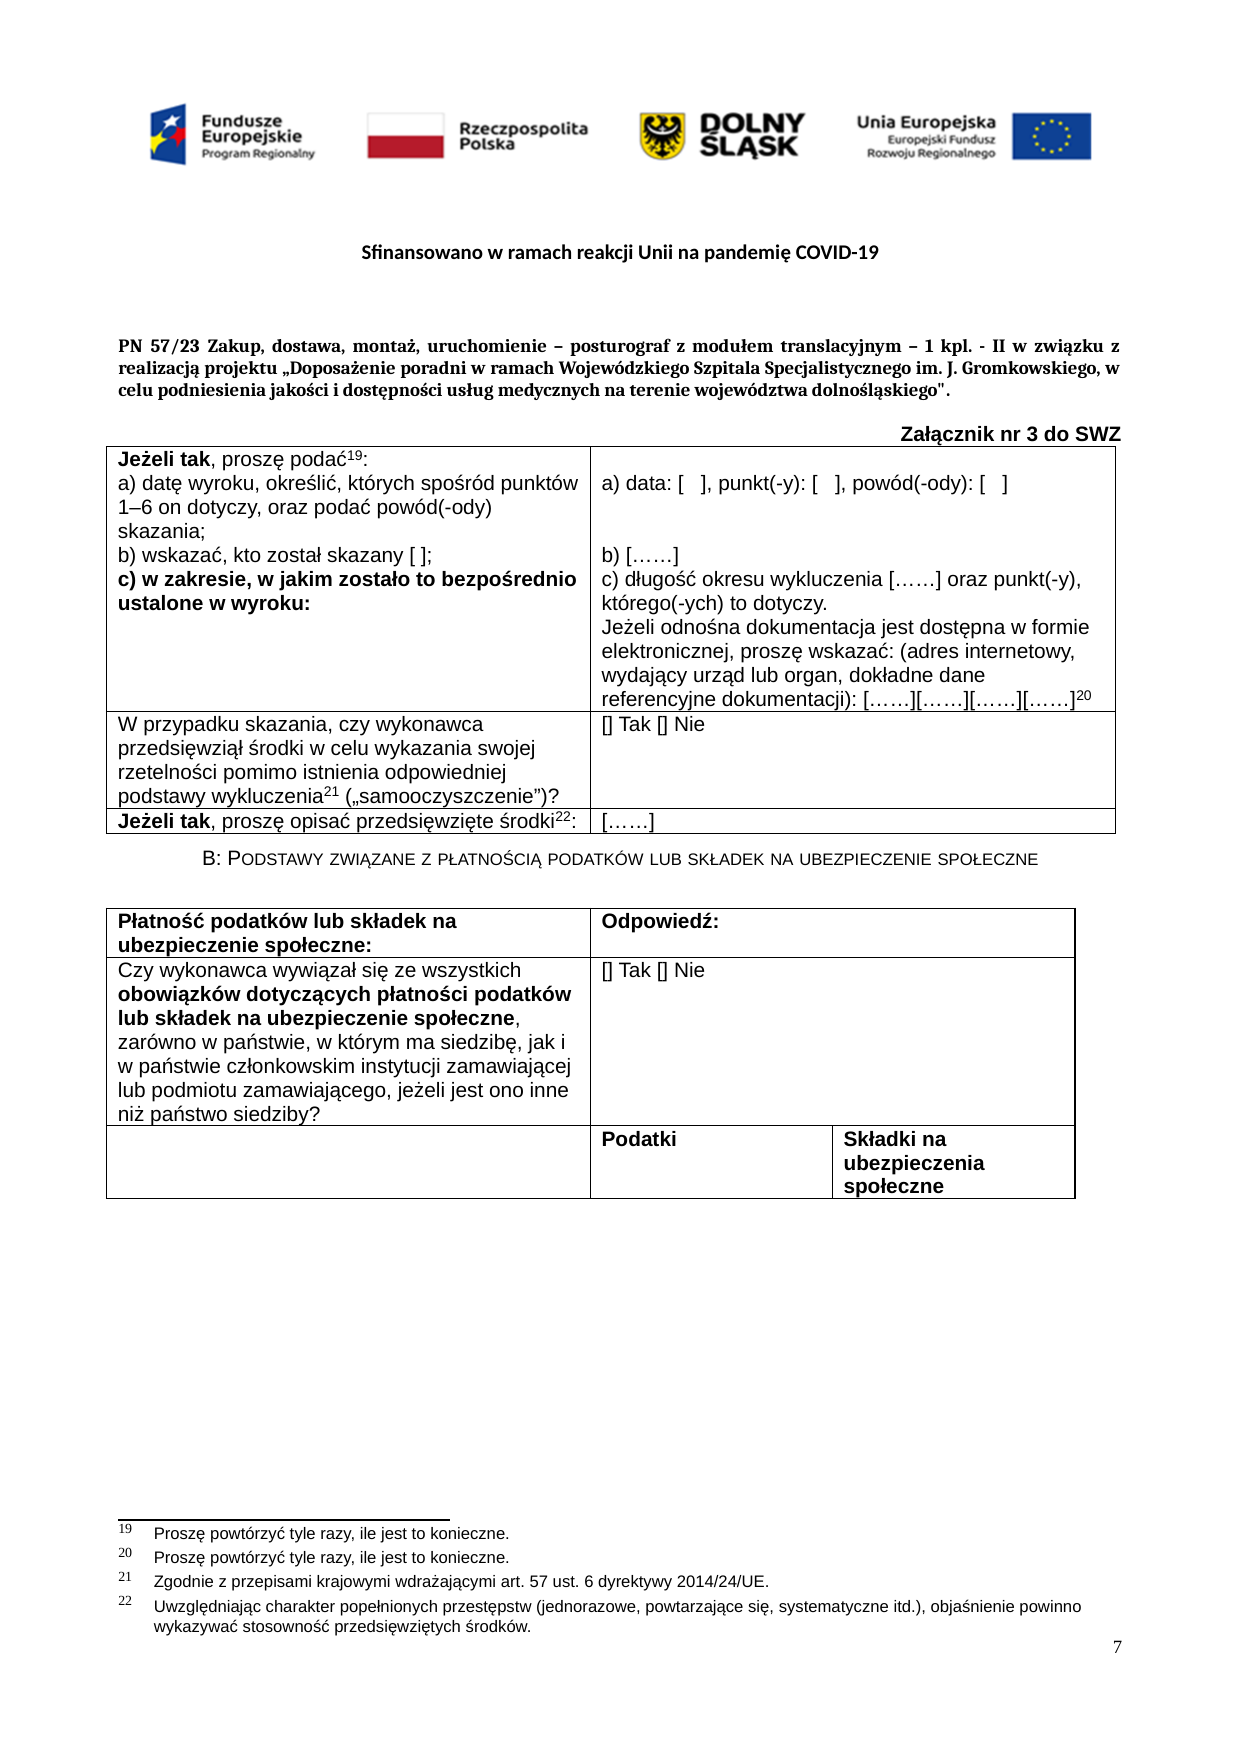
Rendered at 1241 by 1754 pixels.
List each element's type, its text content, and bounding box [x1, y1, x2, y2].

table_header Odpowiedź: [591, 909, 1074, 957]
table_cell Podatki [591, 1126, 832, 1198]
table_header Płatność podatków lub składek na ubezpieczenie społeczne: [107, 909, 590, 957]
table_cell [107, 1126, 590, 1198]
table_cell [] Tak [] Nie [591, 958, 1074, 1125]
title B: Podstawy związane z płatnością podatków lub składek na ubezpieczenie społeczne [118, 846, 1122, 870]
picture [147, 73, 1093, 197]
table_cell [……] [591, 809, 1115, 833]
table_cell [] Tak [] Nie [591, 712, 1115, 808]
table_cell W przypadku skazania, czy wykonawca przedsięwziął środki w celu wykazania swojej rzetelności pomimo istnienia odpowiedniej podstawy wykluczenia („samooczyszczenie”)? [107, 712, 590, 808]
table_cell a) data: [ ], punkt(-y): [ ], powód(-ody): [ ] b) [……] c) długość okresu wykluczenia [……] oraz punkt(-y), którego(-ych) to dotyczy. Jeżeli odnośna dokumentacja jest dostępna w formie elektronicznej, proszę wskazać: (adres internetowy, wydający urząd lub organ, dokładne dane referencyjne dokumentacji): [……][……][……][……] [591, 447, 1115, 711]
table_cell Jeżeli tak, proszę opisać przedsięwzięte środki: [107, 809, 590, 833]
table_cell Jeżeli tak, proszę podać: a) datę wyroku, określić, których spośród punktów 1–6 on dotyczy, oraz podać powód(-ody) skazania; b) wskazać, kto został skazany [ ]; c) w zakresie, w jakim zostało to bezpośrednio ustalone w wyroku: [107, 447, 590, 711]
table_cell Czy wykonawca wywiązał się ze wszystkich obowiązków dotyczących płatności podatków lub składek na ubezpieczenie społeczne, zarówno w państwie, w którym ma siedzibę, jak i w państwie członkowskim instytucji zamawiającej lub podmiotu zamawiającego, jeżeli jest ono inne niż państwo siedziby? [107, 958, 590, 1125]
table_cell Składki na ubezpieczenia społeczne [833, 1126, 1074, 1198]
